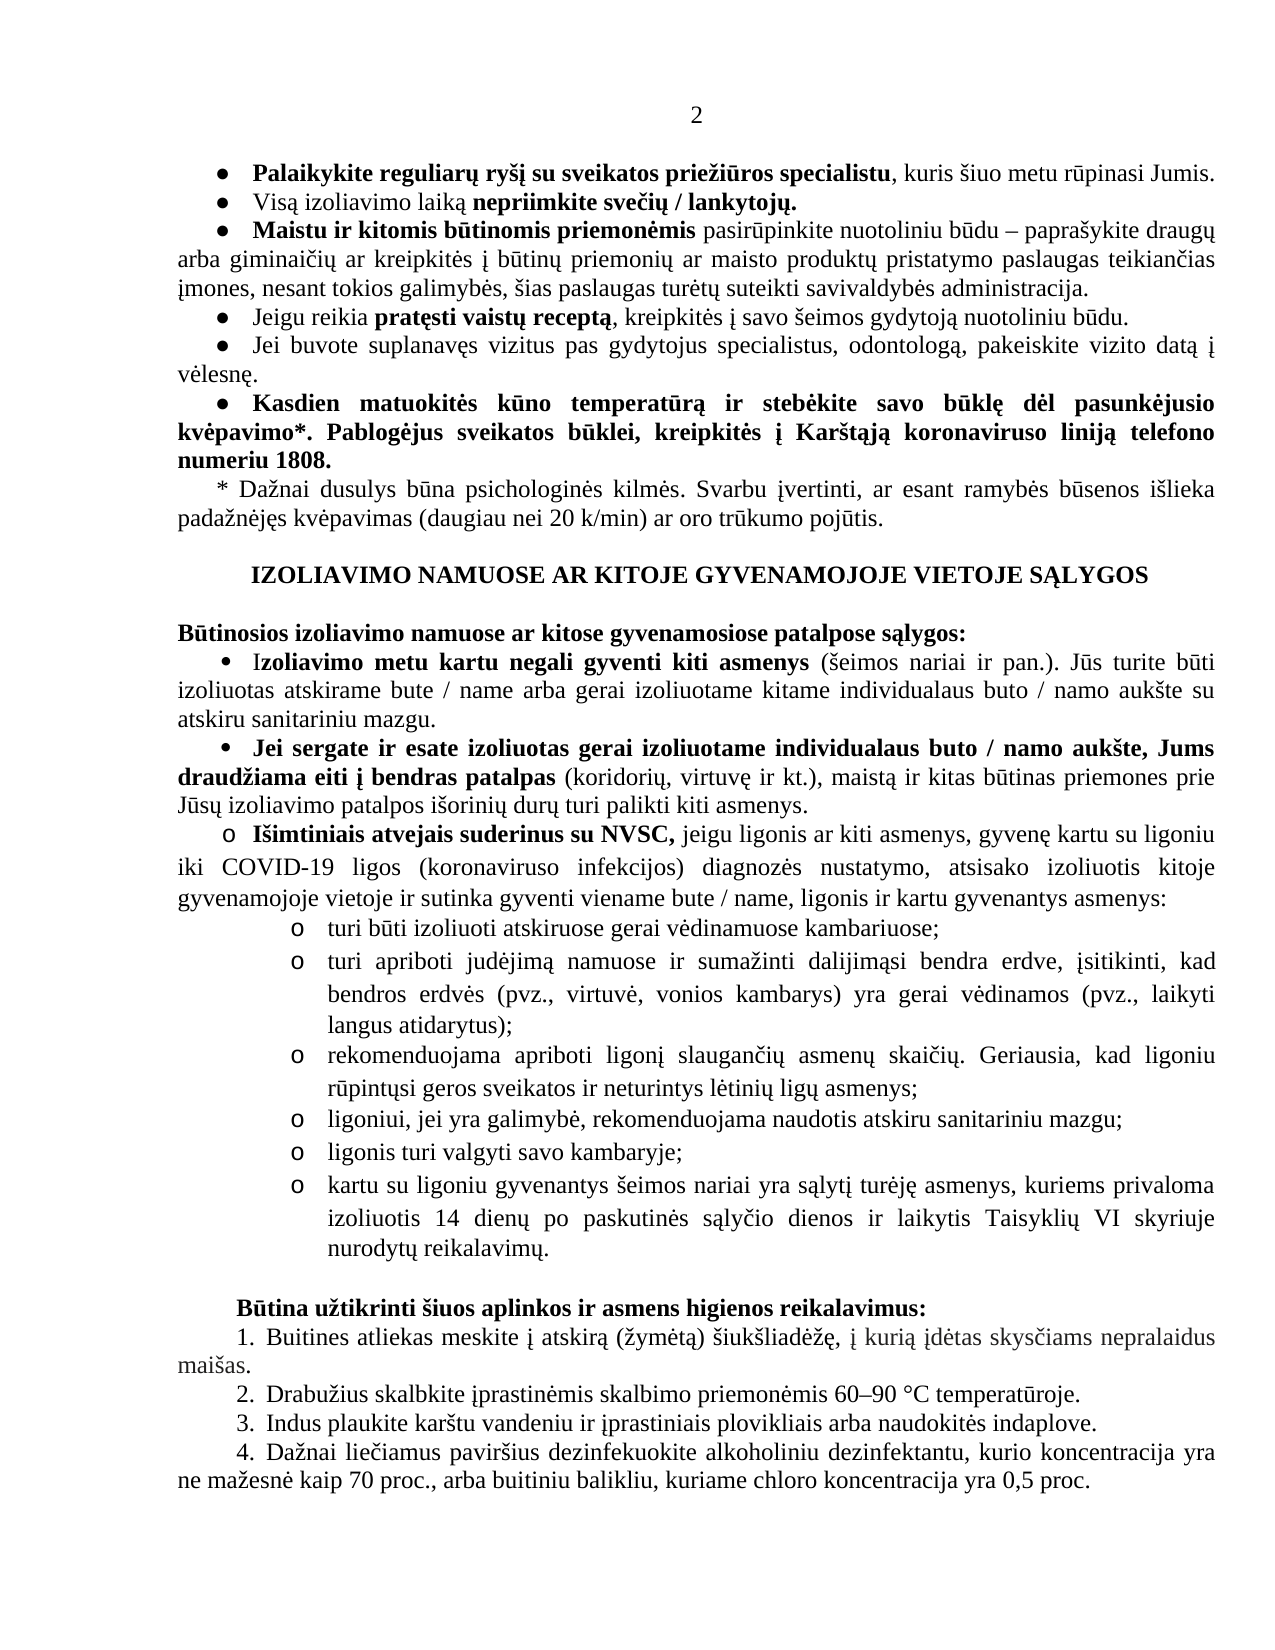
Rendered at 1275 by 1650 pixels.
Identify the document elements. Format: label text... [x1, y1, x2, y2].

text o ligoniui, jei yra galimybė, rekomenduojama naudotis atskiru sanitariniu mazgu; [290, 1104, 1216, 1135]
text o kartu su ligoniu gyvenantys šeimos nariai yra sąlytį turėję asmenys, kuriems privaloma izoliuotis 14 dienų po paskutinės sąlyčio dienos ir laikytis Taisyklių VI skyriuje nurodytų reikalavimų. [290, 1170, 1216, 1262]
text ● Jeigu reikia pratęsti vaistų receptą, kreipkitės į savo šeimos gydytoją nuotoliniu būdu. [215, 302, 1216, 330]
text izoliavimo namuose ar kitoje gyvenamojoje vietoje sąlygos [177, 560, 1216, 589]
text ● Kasdien matuokitės kūno temperatūrą ir stebėkite savo būklę dėl pasunkėjusio kvėpavimo*. Pablogėjus sveikatos būklei, kreipkitės į Karštąją koronaviruso liniją telefono numeriu 1808. [177, 388, 1216, 474]
text ● Visą izoliavimo laiką nepriimkite svečių / lankytojų. [177, 187, 1216, 215]
text o ligonis turi valgyti savo kambaryje; [290, 1137, 1216, 1168]
text o Išimtiniais atvejais suderinus su NVSC, jeigu ligonis ar kiti asmenys, gyvenę kartu su ligoniu iki COVID-19 ligos (koronaviruso infekcijos) diagnozės nustatymo, atsisako izoliuotis kitoje gyvenamojoje vietoje ir sutinka gyventi viename bute / name, ligonis ir kartu gyvenantys asmenys: [177, 819, 1216, 911]
text 2. Drabužius skalbkite įprastinėmis skalbimo priemonėmis 60–90 °C temperatūroje. [177, 1379, 1216, 1408]
text 4. Dažnai liečiamus paviršius dezinfekuokite alkoholiniu dezinfektantu, kurio koncentracija yra ne mažesnė kaip 70 proc., arba buitiniu balikliu, kuriame chloro koncentracija yra 0,5 proc. [177, 1437, 1216, 1494]
text 1. Buitines atliekas meskite į atskirą (žymėtą) šiukšliadėžę, į kurią įdėtas skysčiams nepralaidus maišas. [177, 1322, 1216, 1379]
text o rekomenduojama apriboti ligonį slaugančių asmenų skaičių. Geriausia, kad ligoniu rūpintųsi geros sveikatos ir neturintys lėtinių ligų asmenys; [290, 1041, 1216, 1102]
text ● Palaikykite reguliarų ryšį su sveikatos priežiūros specialistu, kuris šiuo metu rūpinasi Jumis. [177, 158, 1216, 187]
text Būtinosios izoliavimo namuose ar kitose gyvenamosiose patalpose sąlygos: [177, 618, 1216, 647]
text 3. Indus plaukite karštu vandeniu ir įprastiniais plovikliais arba naudokitės indaplove. [177, 1408, 1216, 1437]
text ● Jei buvote suplanavęs vizitus pas gydytojus specialistus, odontologą, pakeiskite vizito datą į vėlesnę. [177, 330, 1216, 388]
text ● Maistu ir kitomis būtinomis priemonėmis pasirūpinkite nuotoliniu būdu – paprašykite draugų arba giminaičių ar kreipkitės į būtinų priemonių ar maisto produktų pristatymo paslaugas teikiančias įmones, nesant tokios galimybės, šias paslaugas turėtų suteikti savivaldybės administracija. [177, 215, 1216, 302]
text o turi apriboti judėjimą namuose ir sumažinti dalijimąsi bendra erdve, įsitikinti, kad bendros erdvės (pvz., virtuvė, vonios kambarys) yra gerai vėdinamos (pvz., laikyti langus atidarytus); [290, 946, 1216, 1039]
text * Dažnai dusulys būna psichologinės kilmės. Svarbu įvertinti, ar esant ramybės būsenos išlieka padažnėjęs kvėpavimas (daugiau nei 20 k/min) ar oro trūkumo pojūtis. [177, 474, 1216, 532]
text  Izoliavimo metu kartu negali gyventi kiti asmenys (šeimos nariai ir pan.). Jūs turite būti izoliuotas atskirame bute / name arba gerai izoliuotame kitame individualaus buto / namo aukšte su atskiru sanitariniu mazgu. [177, 647, 1216, 733]
text o turi būti izoliuoti atskiruose gerai vėdinamuose kambariuose; [290, 913, 1216, 944]
text  Jei sergate ir esate izoliuotas gerai izoliuotame individualaus buto / namo aukšte, Jums draudžiama eiti į bendras patalpas (koridorių, virtuvę ir kt.), maistą ir kitas būtinas priemones prie Jūsų izoliavimo patalpos išorinių durų turi palikti kiti asmenys. [177, 733, 1216, 819]
text Būtina užtikrinti šiuos aplinkos ir asmens higienos reikalavimus: [177, 1293, 1216, 1322]
